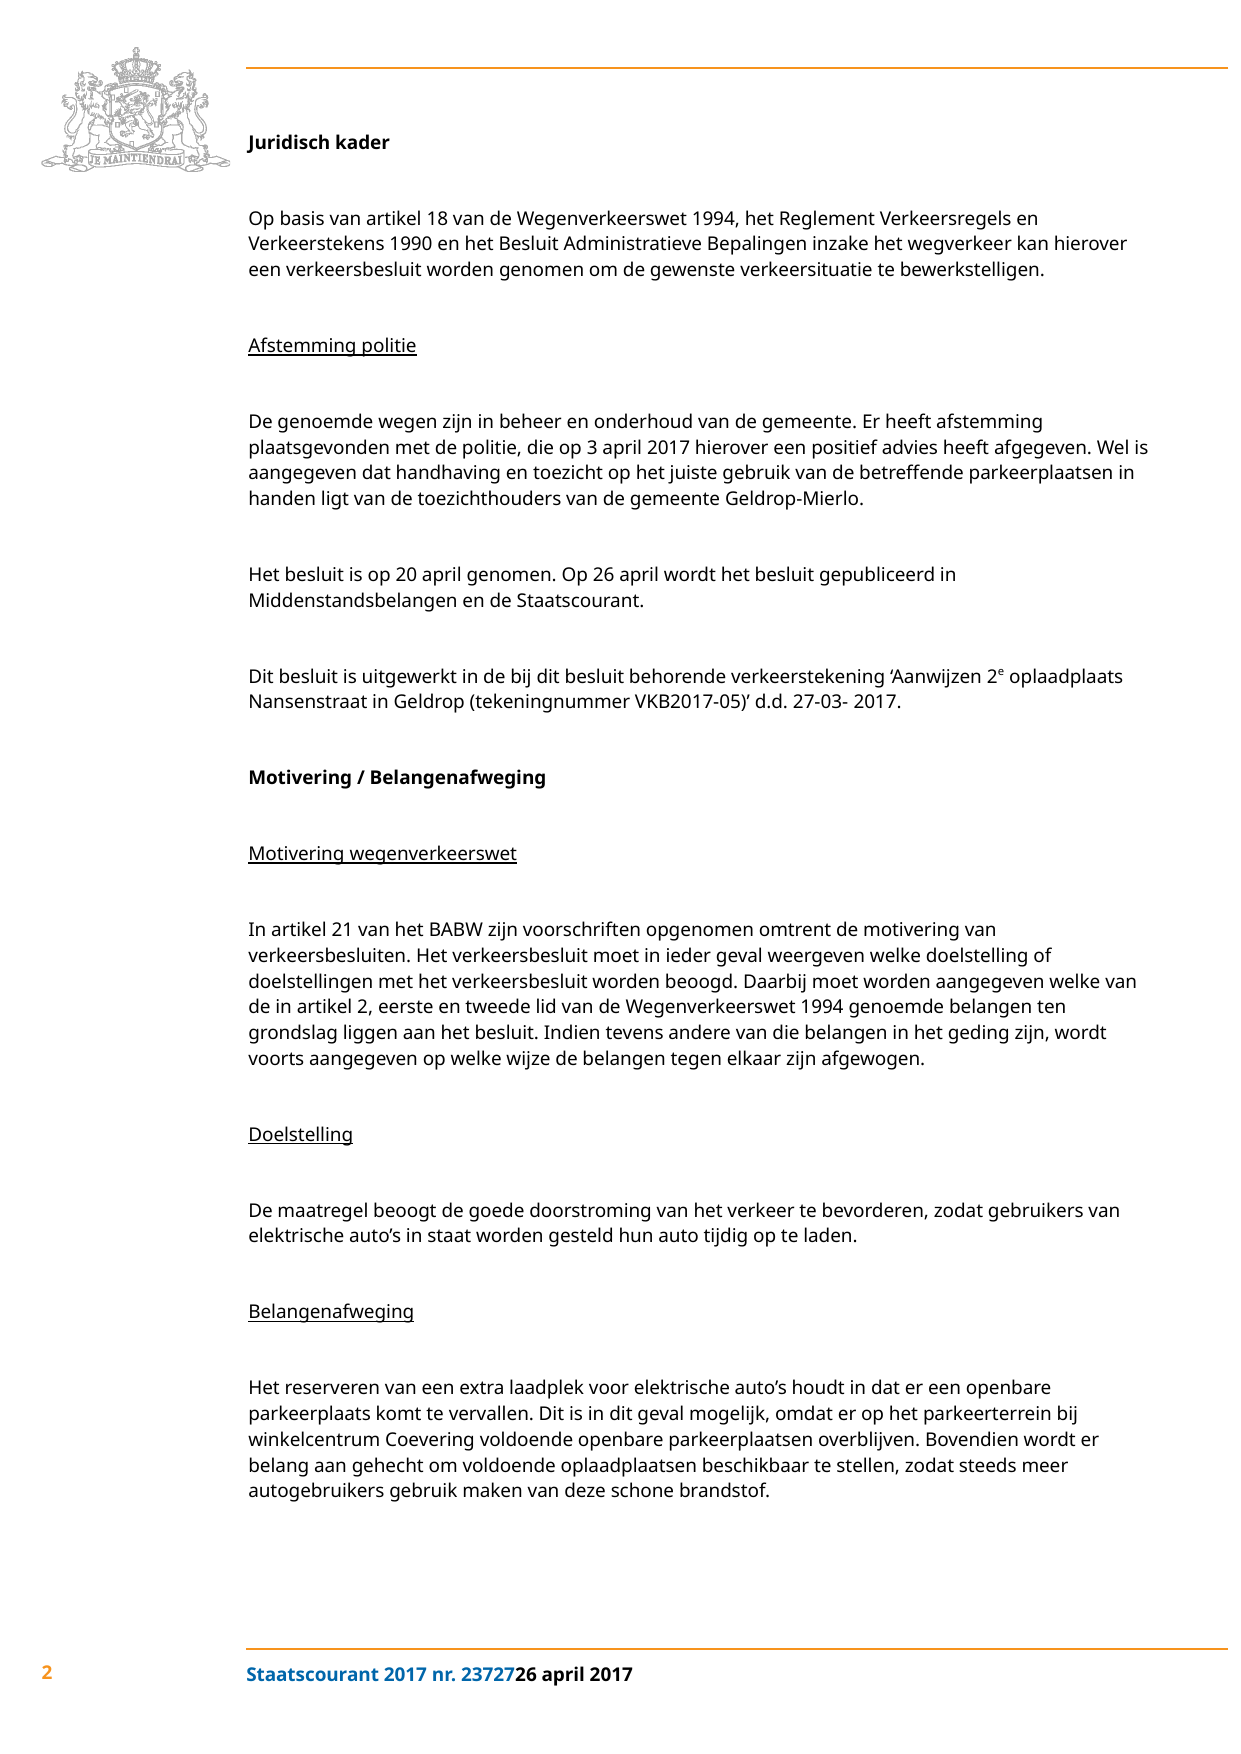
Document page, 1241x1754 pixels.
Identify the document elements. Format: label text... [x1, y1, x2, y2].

text Motivering / Belangenafweging [248, 764, 1152, 790]
text De genoemde wegen zijn in beheer en onderhoud van de gemeente. Er heeft afstemming plaatsgevonden met de politie, die op 3 april 2017 hierover een positief advies heeft afgegeven. Wel is aangegeven dat handhaving en toezicht op het juiste gebruik van de betreffende parkeerplaatsen in handen ligt van de toezichthouders van de gemeente Geldrop-Mierlo. [248, 408, 1152, 511]
text Op basis van artikel 18 van de Wegenverkeerswet 1994, het Reglement Verkeersregels en Verkeerstekens 1990 en het Besluit Administratieve Bepalingen inzake het wegverkeer kan hierover een verkeersbesluit worden genomen om de gewenste verkeersituatie te bewerkstelligen. [248, 205, 1152, 282]
text Juridisch kader [248, 129, 1152, 154]
text Doelstelling [248, 1121, 1152, 1147]
text Afstemming politie [248, 332, 1152, 358]
text Belangenafweging [248, 1299, 1152, 1324]
text In artikel 21 van het BABW zijn voorschriften opgenomen omtrent de motivering van verkeersbesluiten. Het verkeersbesluit moet in ieder geval weergeven welke doelstelling of doelstellingen met het verkeersbesluit worden beoogd. Daarbij moet worden aangegeven welke van de in artikel 2, eerste en tweede lid van de Wegenverkeerswet 1994 genoemde belangen ten grondslag liggen aan het besluit. Indien tevens andere van die belangen in het geding zijn, wordt voorts aangegeven op welke wijze de belangen tegen elkaar zijn afgewogen. [248, 916, 1152, 1071]
text Dit besluit is uitgewerkt in de bij dit besluit behorende verkeerstekening ‘Aanwijzen 2e oplaadplaats Nansenstraat in Geldrop (tekeningnummer VKB2017-05)’ d.d. 27-03- 2017. [248, 663, 1152, 714]
text Het reserveren van een extra laadplek voor elektrische auto’s houdt in dat er een openbare parkeerplaats komt te vervallen. Dit is in dit geval mogelijk, omdat er op het parkeerterrein bij winkelcentrum Coevering voldoende openbare parkeerplaatsen overblijven. Bovendien wordt er belang aan gehecht om voldoende oplaadplaatsen beschikbaar te stellen, zodat steeds meer autogebruikers gebruik maken van deze schone brandstof. [248, 1374, 1152, 1503]
text Motivering wegenverkeerswet [248, 841, 1152, 866]
picture [41, 47, 231, 172]
text De maatregel beoogt de goede doorstroming van het verkeer te bevorderen, zodat gebruikers van elektrische auto’s in staat worden gesteld hun auto tijdig op te laden. [248, 1197, 1152, 1248]
text Het besluit is op 20 april genomen. Op 26 april wordt het besluit gepubliceerd in Middenstandsbelangen en de Staatscourant. [248, 561, 1152, 613]
